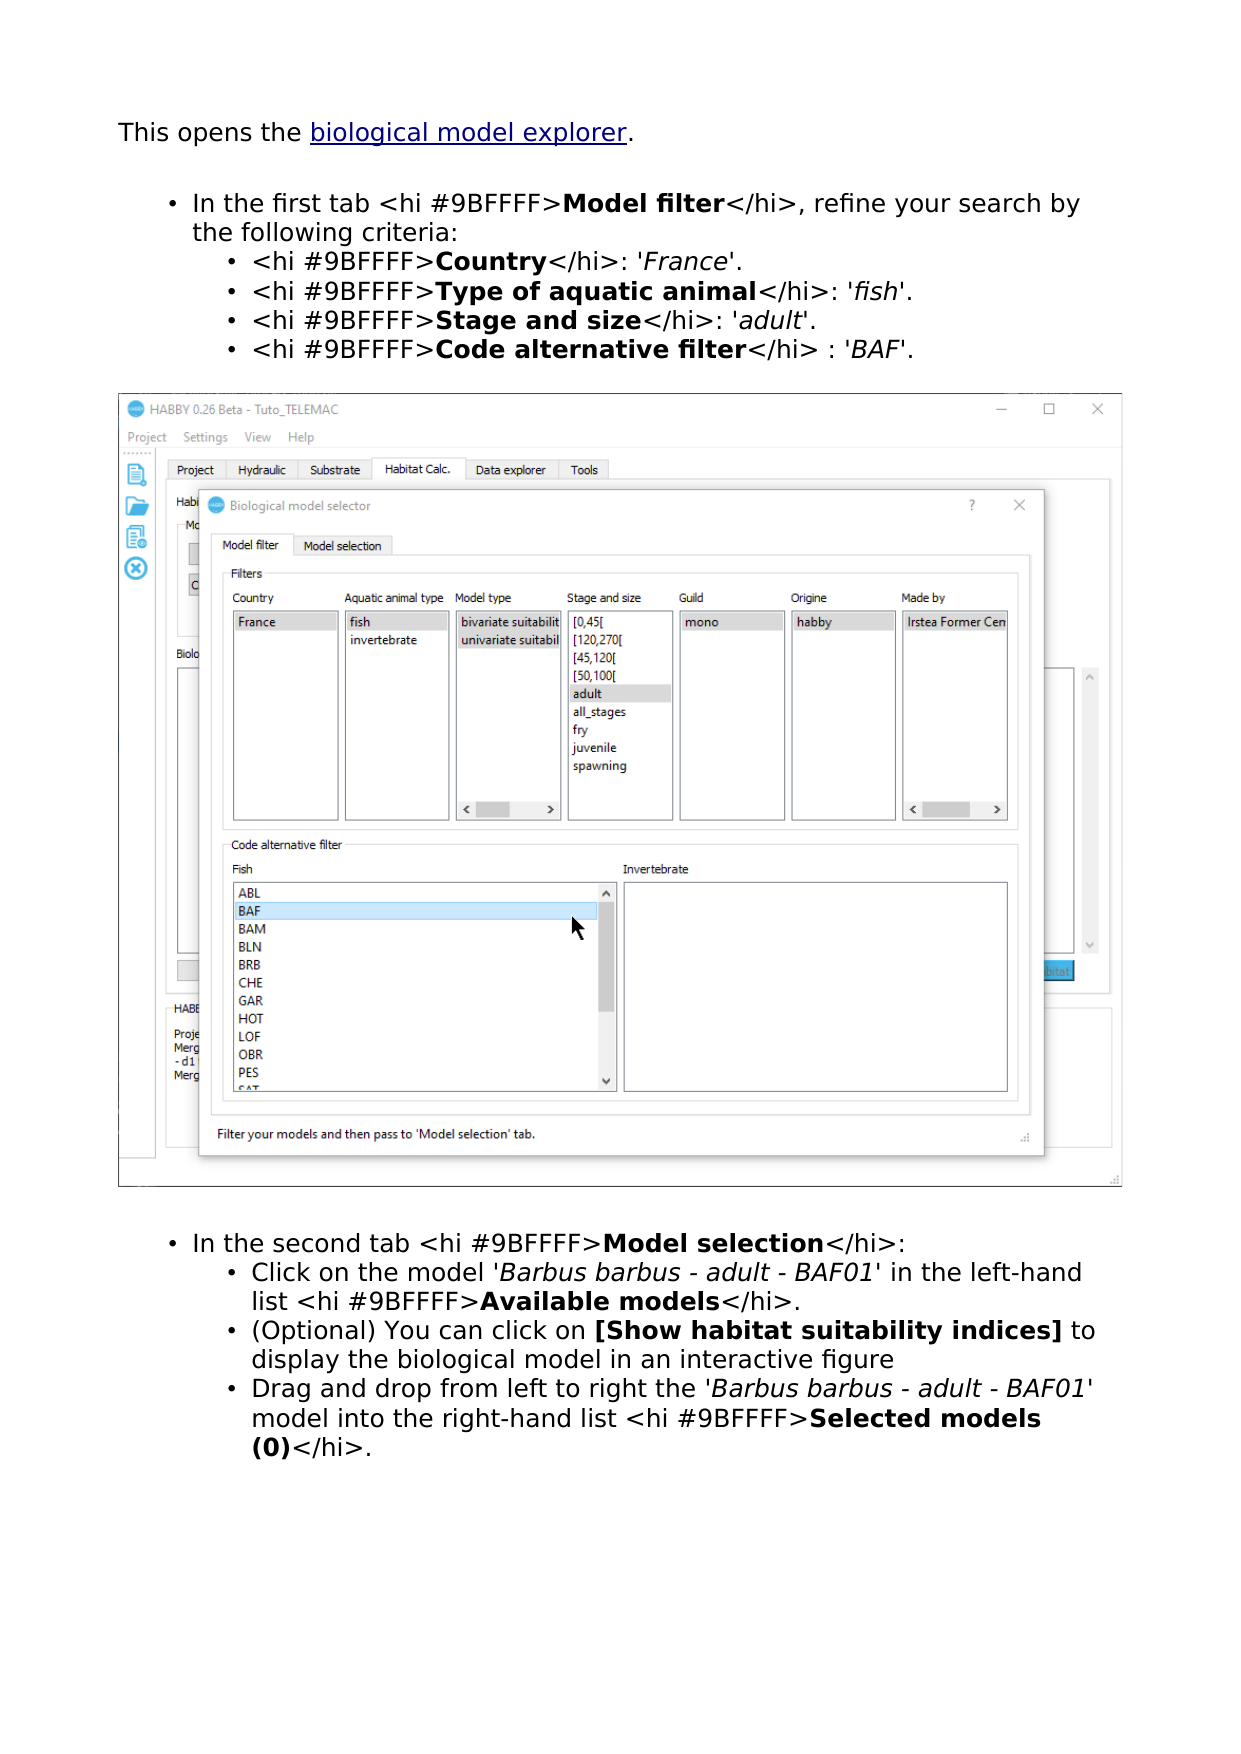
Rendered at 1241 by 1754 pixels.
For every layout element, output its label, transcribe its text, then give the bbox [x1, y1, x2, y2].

list <hi #9BFFFF>Code alternative filter</hi> : 'BAF'. [236, 335, 1122, 364]
text This opens the biological model explorer. [118, 118, 1122, 147]
list <hi #9BFFFF>Stage and size</hi>: 'adult'. [236, 306, 1122, 335]
list <hi #9BFFFF>Country</hi>: 'France'. [236, 248, 1122, 277]
list Drag and drop from left to right the 'Barbus barbus - adult - BAF01' model into the right-hand list <hi #9BFFFF>Selected models (0)</hi>. [236, 1374, 1122, 1462]
list <hi #9BFFFF>Type of aquatic animal</hi>: 'fish'. [236, 277, 1122, 306]
list In the second tab <hi #9BFFFF>Model selection</hi>: [177, 1229, 1122, 1258]
list (Optional) You can click on [Show habitat suitability indices] to display the biological model in an interactive figure [236, 1316, 1122, 1374]
list In the first tab <hi #9BFFFF>Model filter</hi>, refine your search by the following criteria: [177, 189, 1122, 248]
list Click on the model 'Barbus barbus - adult - BAF01' in the left-hand list <hi #9BFFFF>Available models</hi>. [236, 1258, 1122, 1316]
picture [118, 393, 1123, 1187]
